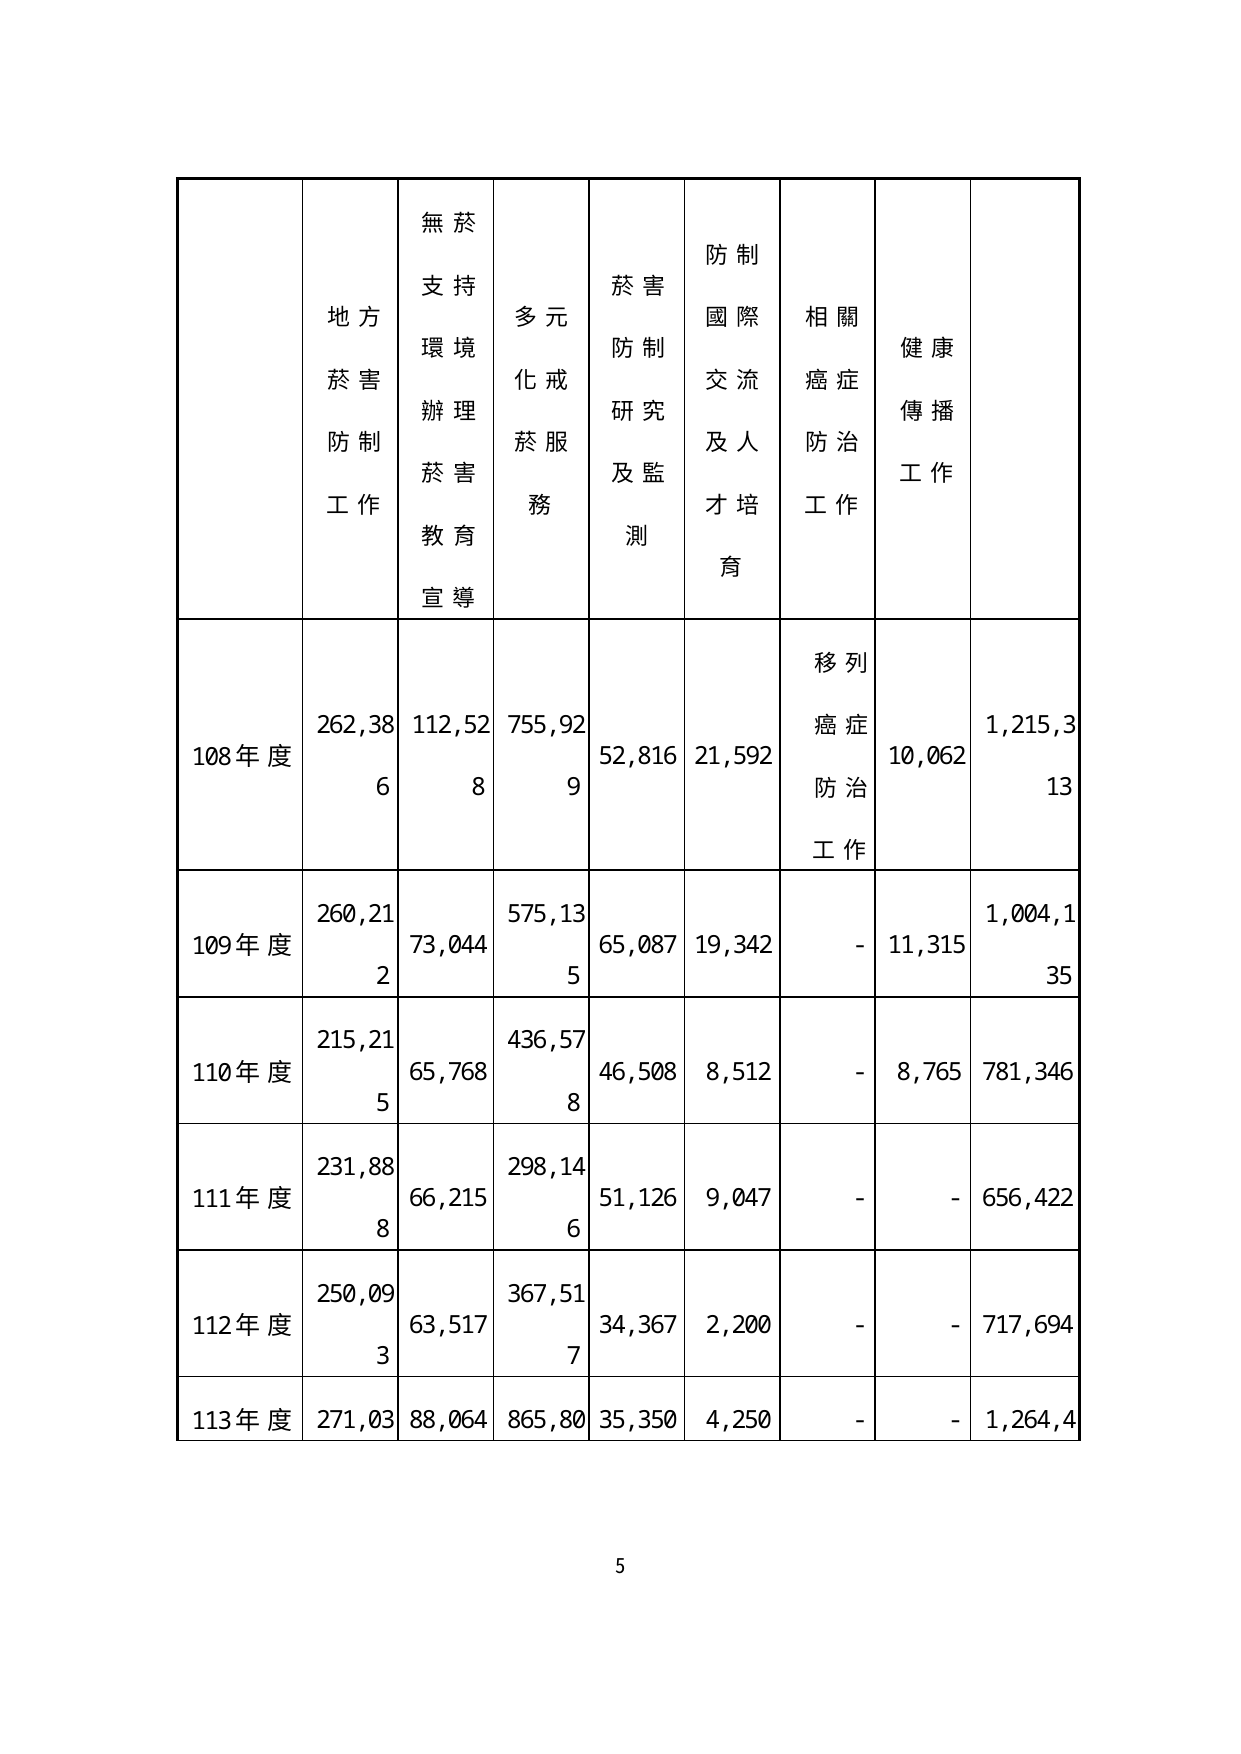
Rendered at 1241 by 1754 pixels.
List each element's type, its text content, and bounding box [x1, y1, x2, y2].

table_header 健康傳播工作 [876, 180, 970, 618]
table_cell 52,816 [590, 620, 684, 869]
table_cell 108年度 [179, 620, 302, 869]
table_header 防制國際交流及人才培育 [685, 180, 779, 618]
table_header 菸害防制研究及監測 [590, 180, 684, 618]
table_cell 717,694 [971, 1251, 1078, 1376]
table_cell 51,126 [590, 1124, 684, 1249]
table_cell 1,264,4 [971, 1377, 1078, 1440]
table_cell - [876, 1124, 970, 1249]
table_cell - [781, 1251, 874, 1376]
table_cell 250,093 [303, 1251, 397, 1376]
table_cell 110年度 [179, 998, 302, 1122]
table_cell 109年度 [179, 871, 302, 996]
table_header 無菸支持環境辦理菸害教育宣導 [399, 180, 493, 618]
table_cell 367,517 [494, 1251, 588, 1376]
table_header 相關癌症防治工作 [781, 180, 874, 618]
table_cell 11,315 [876, 871, 970, 996]
table_cell 271,03 [303, 1377, 397, 1440]
table_cell 781,346 [971, 998, 1078, 1122]
table_cell - [781, 1124, 874, 1249]
table_cell - [876, 1377, 970, 1440]
table_cell 656,422 [971, 1124, 1078, 1249]
table_cell - [781, 998, 874, 1122]
table_cell 755,929 [494, 620, 588, 869]
table_cell 231,888 [303, 1124, 397, 1249]
table_cell - [876, 1251, 970, 1376]
table_cell 111年度 [179, 1124, 302, 1249]
table_cell 46,508 [590, 998, 684, 1122]
table_cell 34,367 [590, 1251, 684, 1376]
table_cell 262,386 [303, 620, 397, 869]
table_header 地方菸害防制工作 [303, 180, 397, 618]
table_cell 4,250 [685, 1377, 779, 1440]
table_cell 1,215,313 [971, 620, 1078, 869]
table_header [971, 180, 1078, 618]
table_cell 575,135 [494, 871, 588, 996]
table_cell 9,047 [685, 1124, 779, 1249]
table_cell 113年度 [179, 1377, 302, 1440]
table_cell 2,200 [685, 1251, 779, 1376]
table_cell - [781, 871, 874, 996]
table_cell 63,517 [399, 1251, 493, 1376]
table_cell - [781, 1377, 874, 1440]
table_cell 65,087 [590, 871, 684, 996]
table_cell 21,592 [685, 620, 779, 869]
table_cell 215,215 [303, 998, 397, 1122]
table_cell 436,578 [494, 998, 588, 1122]
table_header 多元化戒菸服務 [494, 180, 588, 618]
table_cell 73,044 [399, 871, 493, 996]
table_cell 865,80 [494, 1377, 588, 1440]
table_cell 112,528 [399, 620, 493, 869]
table_cell 19,342 [685, 871, 779, 996]
table_cell 88,064 [399, 1377, 493, 1440]
table_cell 10,062 [876, 620, 970, 869]
table_cell 260,212 [303, 871, 397, 996]
table_cell 298,146 [494, 1124, 588, 1249]
table_cell 8,512 [685, 998, 779, 1122]
table_cell 65,768 [399, 998, 493, 1122]
table_cell 112年度 [179, 1251, 302, 1376]
table_cell 移列癌症防治工作 [781, 620, 874, 869]
table_cell 35,350 [590, 1377, 684, 1440]
table_cell 8,765 [876, 998, 970, 1122]
table_cell 66,215 [399, 1124, 493, 1249]
table_header [179, 180, 302, 618]
table_cell 1,004,135 [971, 871, 1078, 996]
